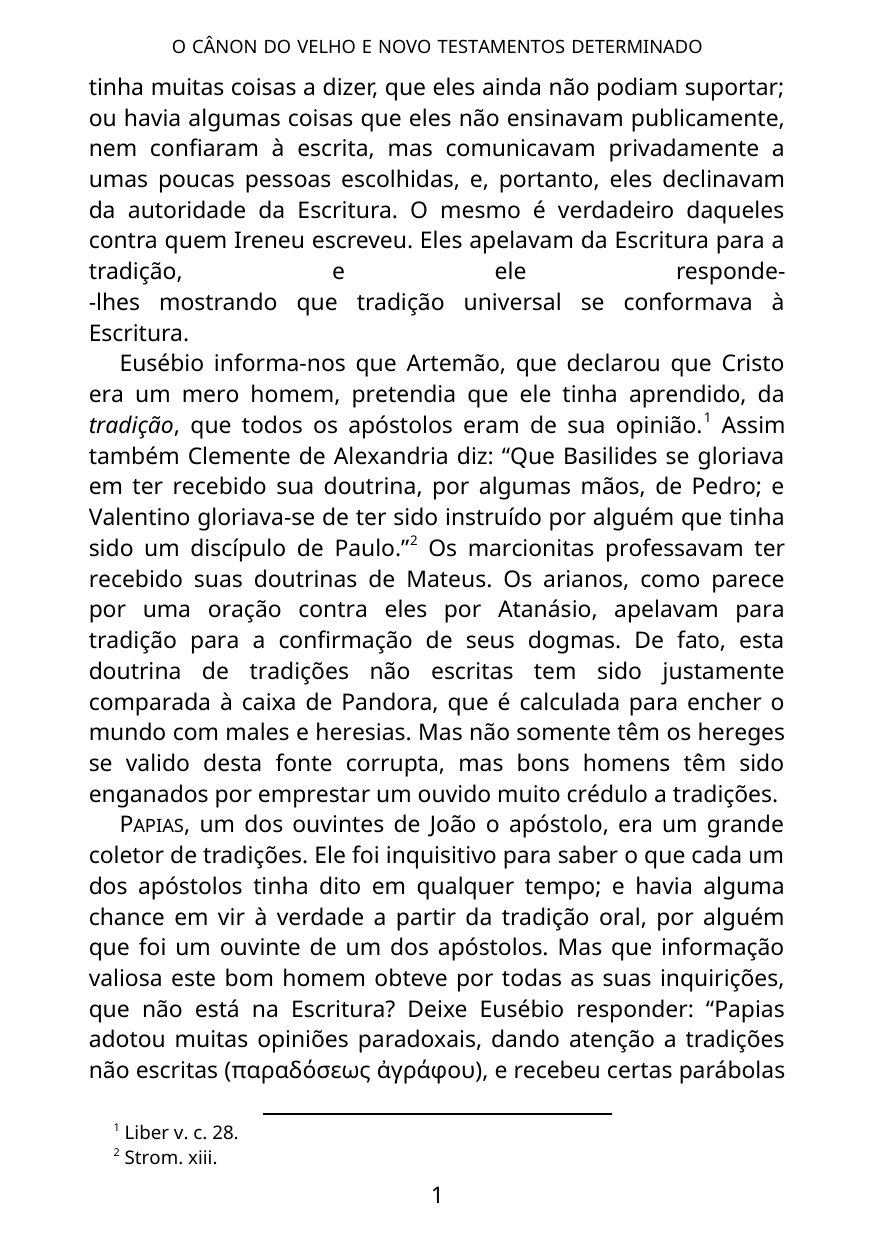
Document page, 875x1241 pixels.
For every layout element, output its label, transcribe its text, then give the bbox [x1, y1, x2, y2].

text Strom. xiii. [53, 1145, 786, 1169]
text Eusébio informa-nos que Artemão, que declarou que Cristo era um mero homem, pretendia que ele tinha aprendido, da tradição, que todos os apóstolos eram de sua opinião. Assim também Clemente de Alexandria diz: “Que Basilides se gloriava em ter recebido sua doutrina, por algumas mãos, de Pedro; e Valentino gloriava-se de ter sido instruído por alguém que tinha sido um discípulo de Paulo.” Os marcionitas professavam ter recebido suas doutrinas de Mateus. Os arianos, como parece por uma oração contra eles por Atanásio, apelavam para tradição para a confirmação de seus dogmas. De fato, esta doutrina de tradições não escritas tem sido justamente comparada à caixa de Pandora, que é calculada para encher o mundo com males e heresias. Mas não somente têm os hereges se valido desta fonte corrupta, mas bons homens têm sido enganados por emprestar um ouvido muito crédulo a tradições. [88, 347, 786, 808]
text Papias, um dos ouvintes de João o apóstolo, era um grande coletor de tradições. Ele foi inquisitivo para saber o que cada um dos apóstolos tinha dito em qualquer tempo; e havia alguma chance em vir à verdade a partir da tradição oral, por alguém que foi um ouvinte de um dos apóstolos. Mas que informação valiosa este bom homem obteve por todas as suas inquirições, que não está na Escritura? Deixe Eusébio responder: “Papias adotou muitas opiniões paradoxais, dando atenção a tradições não escritas (παραδόσεως ἀγράφου), e recebeu certas parábolas [88, 808, 786, 1085]
text tinha muitas coisas a dizer, que eles ainda não podiam suportar; ou havia algumas coisas que eles não ensinavam publicamente, nem confiaram à escrita, mas comunicavam privadamente a umas poucas pessoas escolhidas, e, portanto, eles declinavam da autoridade da Escritura. O mesmo é verdadeiro daqueles contra quem Ireneu escreveu. Eles apelavam da Escritura para a tradição, e ele responde- -lhes mostrando que tradição universal se conformava à Escritura. [88, 71, 786, 347]
text Liber v. c. 28. [53, 1120, 786, 1145]
